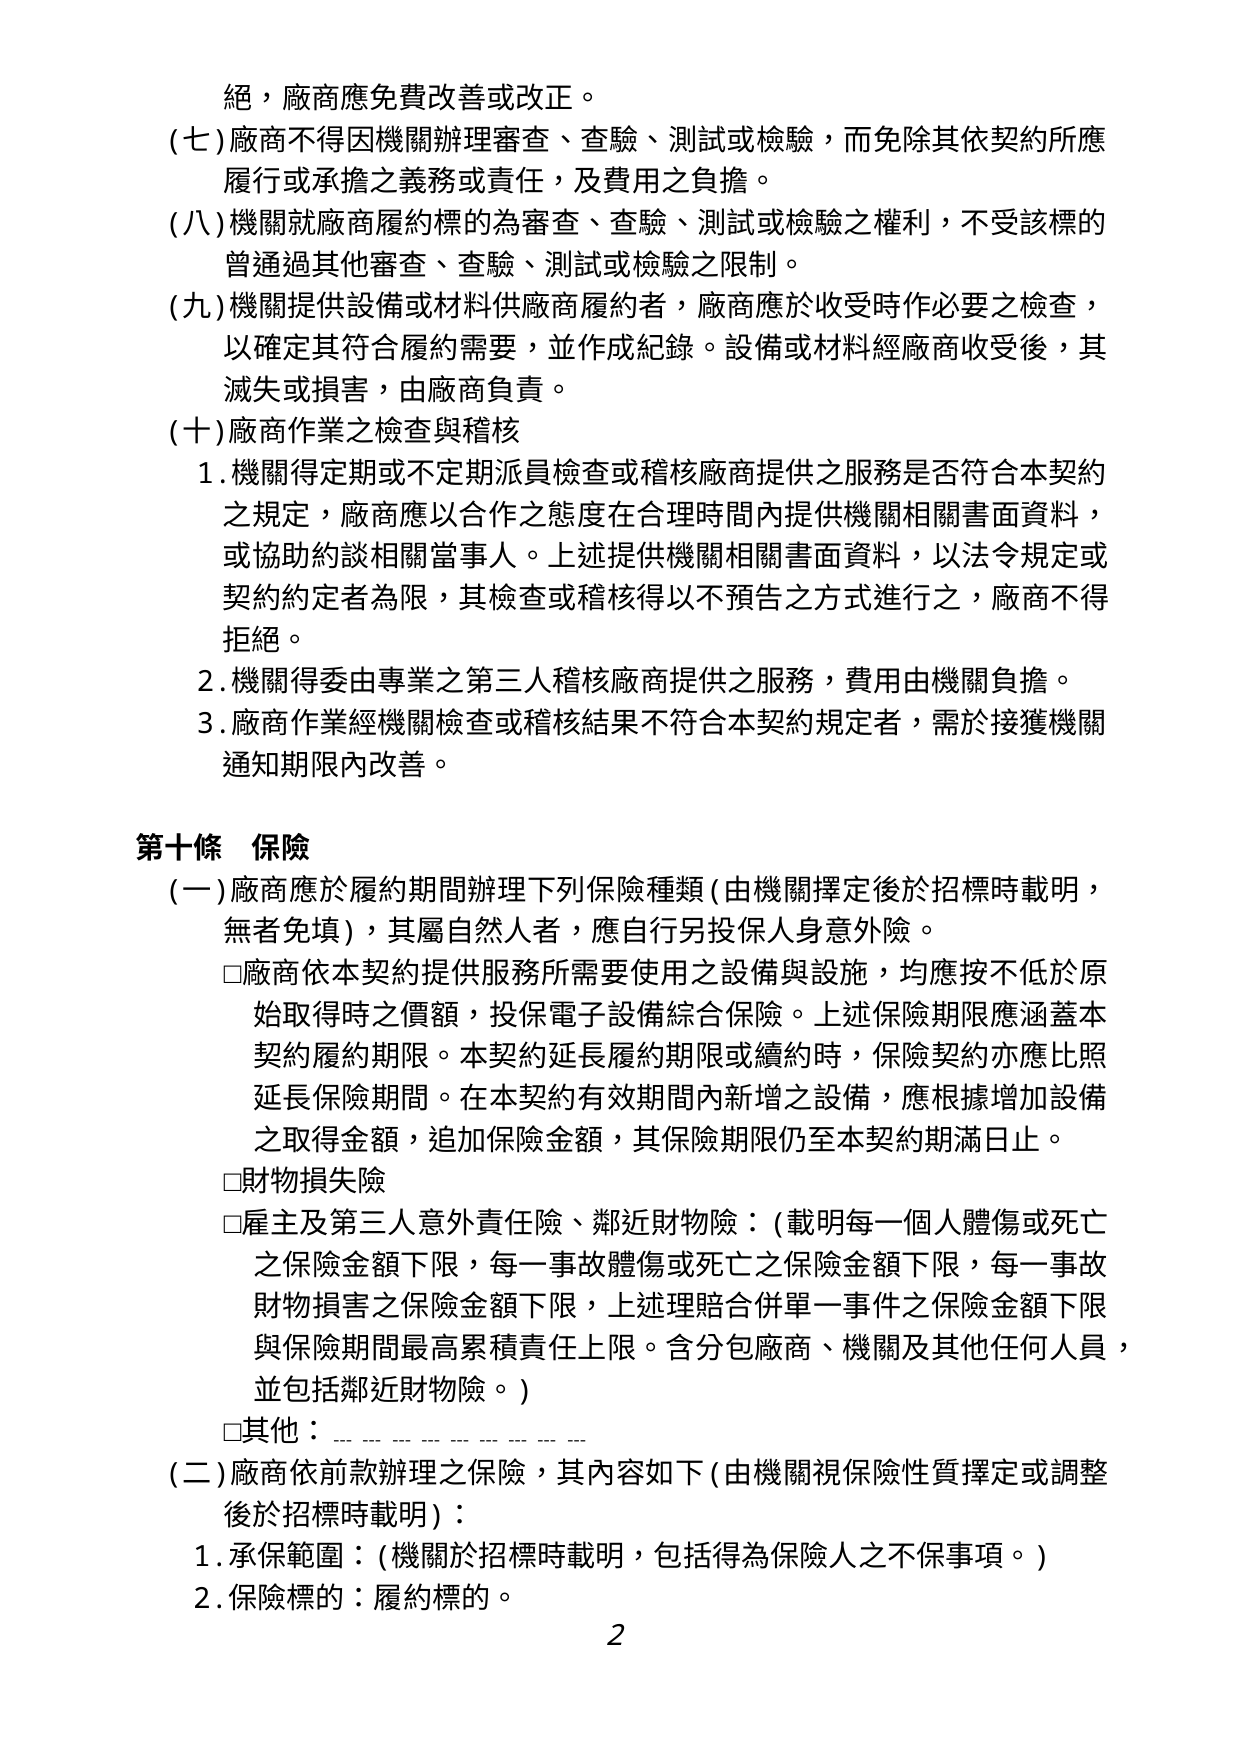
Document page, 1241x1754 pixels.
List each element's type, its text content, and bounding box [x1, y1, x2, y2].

text 絕，廠商應免費改善或改正。 [164, 75, 1109, 117]
text □財物損失險 [223, 1158, 1109, 1200]
text □雇主及第三人意外責任險、鄰近財物險：(載明每一個人體傷或死亡之保險金額下限，每一事故體傷或死亡之保險金額下限，每一事故財物損害之保險金額下限，上述理賠合併單一事件之保險金額下限與保險期間最高累積責任上限。含分包廠商、機關及其他任何人員，並包括鄰近財物險。) [223, 1200, 1109, 1408]
text (九)機關提供設備或材料供廠商履約者，廠商應於收受時作必要之檢查，以確定其符合履約需要，並作成紀錄。設備或材料經廠商收受後，其滅失或損害，由廠商負責。 [164, 283, 1109, 408]
text (二)廠商依前款辦理之保險，其內容如下(由機關視保險性質擇定或調整後於招標時載明)： [164, 1450, 1109, 1533]
text (十)廠商作業之檢查與稽核 [164, 408, 1109, 450]
text 2.機關得委由專業之第三人稽核廠商提供之服務，費用由機關負擔。 [196, 658, 1109, 700]
text (一)廠商應於履約期間辦理下列保險種類(由機關擇定後於招標時載明，無者免填)，其屬自然人者，應自行另投保人身意外險。 [164, 867, 1109, 950]
text 1.承保範圍：(機關於招標時載明，包括得為保險人之不保事項。) [193, 1533, 1109, 1575]
text □廠商依本契約提供服務所需要使用之設備與設施，均應按不低於原始取得時之價額，投保電子設備綜合保險。上述保險期限應涵蓋本契約履約期限。本契約延長履約期限或續約時，保險契約亦應比照延長保險期間。在本契約有效期間內新增之設備，應根據增加設備之取得金額，追加保險金額，其保險期限仍至本契約期滿日止。 [223, 950, 1109, 1158]
text □其他：﹍﹍﹍﹍﹍﹍﹍﹍﹍ [223, 1408, 1109, 1450]
text 2.保險標的：履約標的。 [193, 1575, 1109, 1617]
text (八)機關就廠商履約標的為審查、查驗、測試或檢驗之權利，不受該標的曾通過其他審查、查驗、測試或檢驗之限制。 [164, 200, 1109, 283]
text 3.廠商作業經機關檢查或稽核結果不符合本契約規定者，需於接獲機關通知期限內改善。 [196, 700, 1109, 783]
text 1.機關得定期或不定期派員檢查或稽核廠商提供之服務是否符合本契約之規定，廠商應以合作之態度在合理時間內提供機關相關書面資料，或協助約談相關當事人。上述提供機關相關書面資料，以法令規定或契約約定者為限，其檢查或稽核得以不預告之方式進行之，廠商不得拒絕。 [196, 450, 1109, 658]
text 第十條 保險 [135, 825, 1109, 867]
text (七)廠商不得因機關辦理審查、查驗、測試或檢驗，而免除其依契約所應履行或承擔之義務或責任，及費用之負擔。 [164, 117, 1109, 200]
